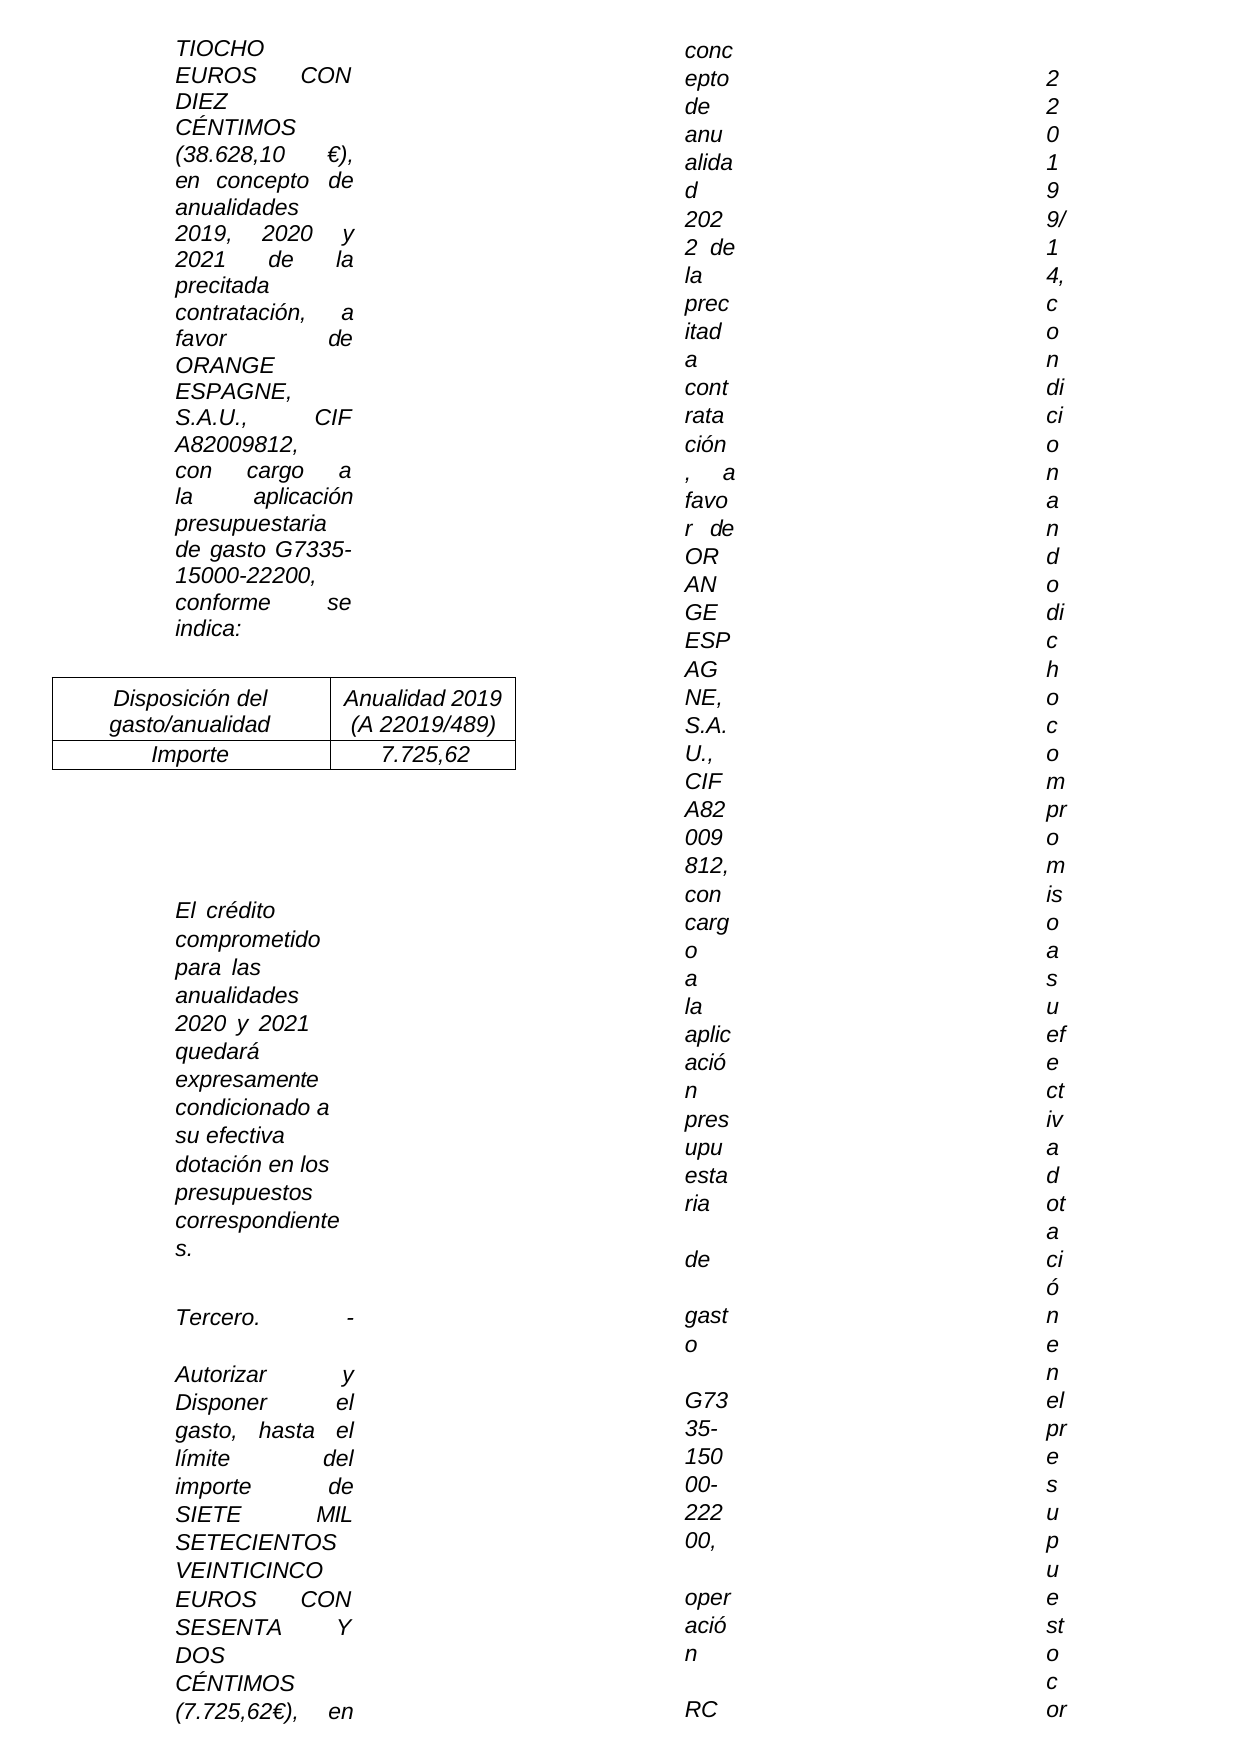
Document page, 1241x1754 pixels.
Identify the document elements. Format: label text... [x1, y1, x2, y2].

text Tercero. - Autorizar y Disponer el gasto, hasta el límite del importe de SIETE MIL SETECIENTOS VEINTICINCO EUROS CON SESENTA Y DOS CÉNTIMOS (7.725,62€), en [175, 1303, 353, 1725]
table_header Anualidad 2019 (A 22019/489) [331, 678, 515, 739]
text El crédito comprometido para las anualidades 2020 y 2021 quedará expresamente condicionado a su efectiva dotación en los presupuestos correspondientes. [175, 896, 353, 1262]
table_cell 7.725,62 [331, 741, 515, 769]
text concepto de anualidad 2022 de la precitada contratación, a favor de ORANGE ESPAGNE, S.A.U., CIF A82009812, con cargo a la aplicación presupuestaria de gasto G7335-15000-22200, operación RC [684, 36, 735, 1723]
table_cell Importe [53, 741, 330, 769]
table_header Disposición del gasto/anualidad [53, 678, 330, 739]
text 220199/14, condicionando dicho compromiso a su efectiva dotación en el presupuesto cor [1046, 36, 1071, 1723]
text TIOCHO EUROS CON DIEZ CÉNTIMOS (38.628,10 €), en concepto de anualidades 2019, 2020 y 2021 de la precitada contratación, a favor de ORANGE ESPAGNE, S.A.U., CIF A82009812, con cargo a la aplicación presupuestaria de gasto G7335-15000-22200, conforme se indica: [175, 36, 353, 642]
